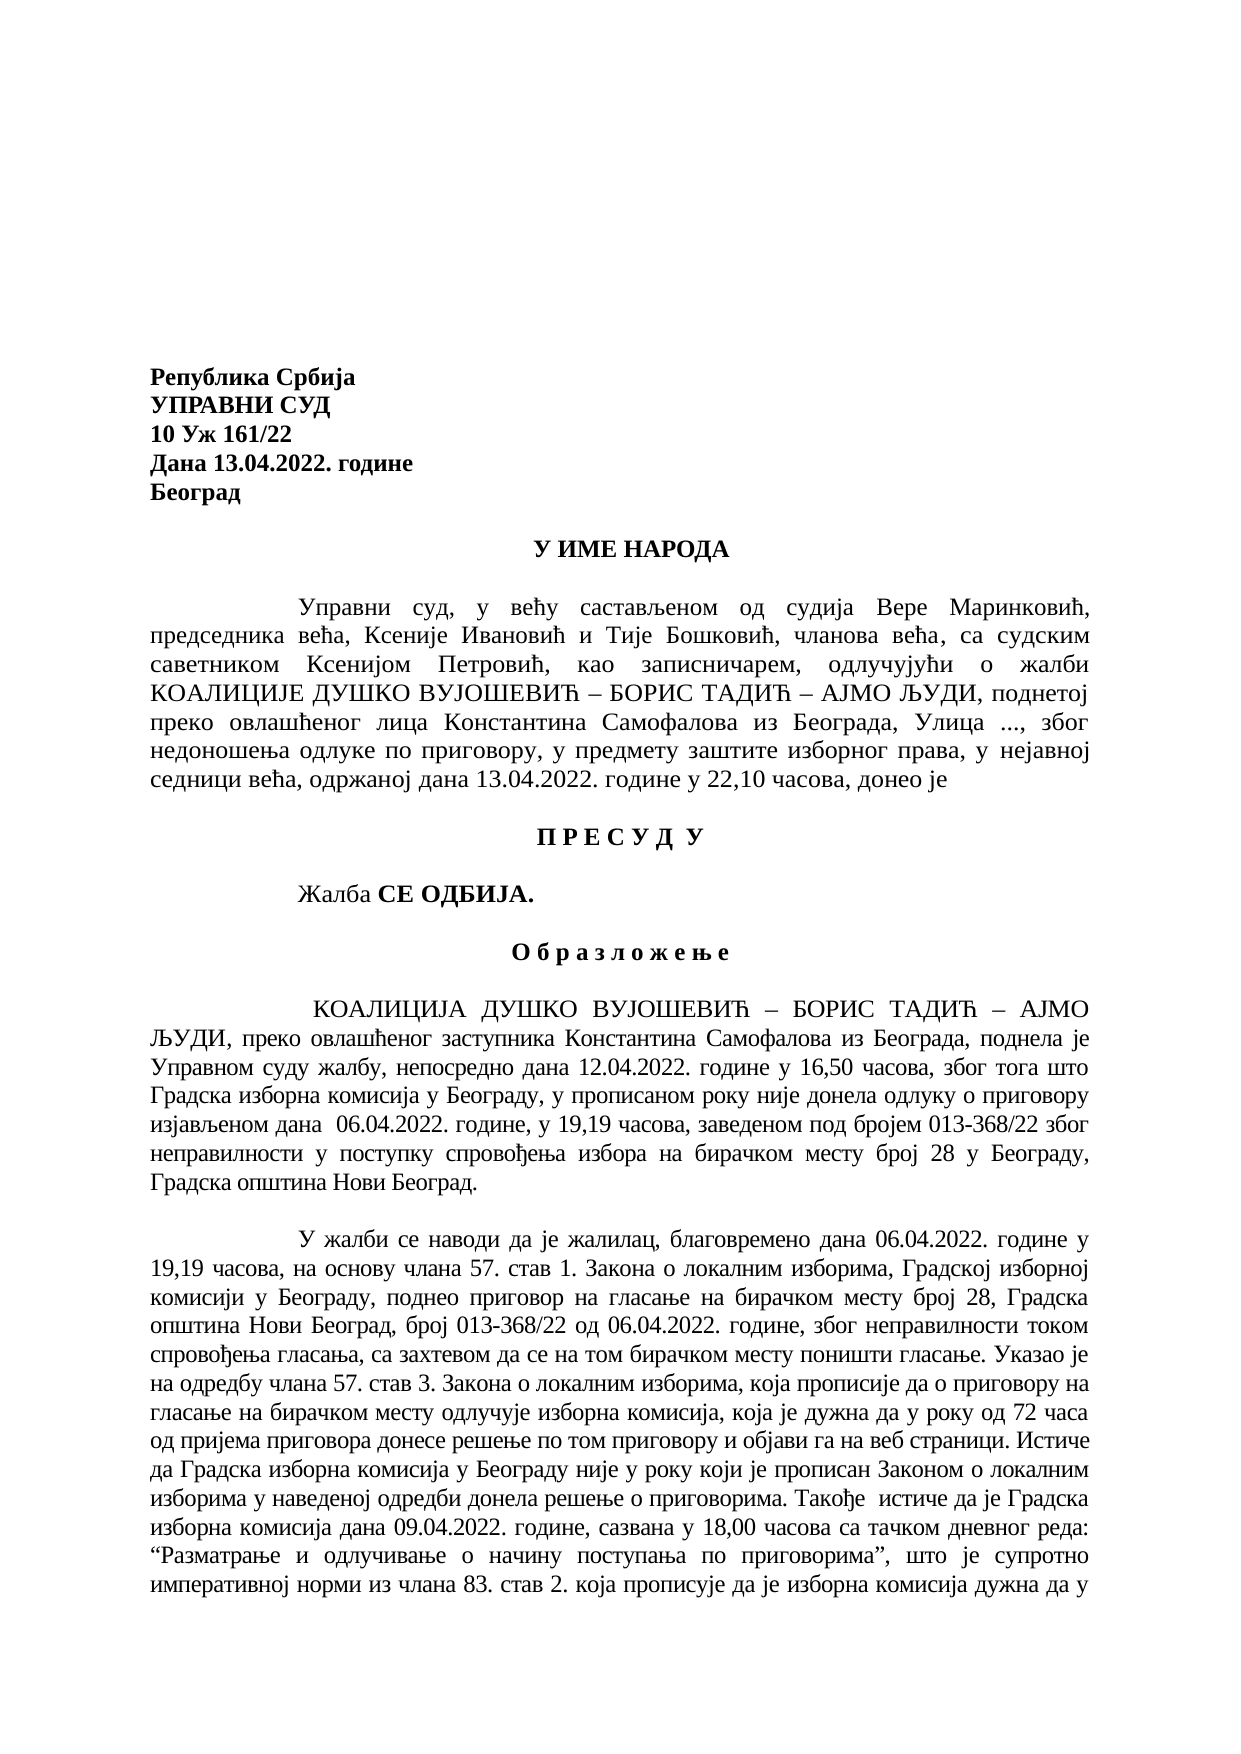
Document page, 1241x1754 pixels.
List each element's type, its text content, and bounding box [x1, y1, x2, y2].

text У ИМЕ НАРОДА [150, 534, 1090, 563]
text О б р а з л о ж е њ е [150, 937, 1090, 966]
text П Р Е С У Д У [150, 822, 1090, 851]
text Жалба СЕ ОДБИЈА. [150, 879, 1090, 908]
text Управни суд, у већу састављеном од судија Вере Маринковић, председника већа, Ксеније Ивановић и Тије Бошковић, чланова већа, са судским саветником Ксенијом Петровић, као записничарем, одлучујући о жалби КОАЛИЦИЈЕ ДУШКО ВУЈОШЕВИЋ – БОРИС ТАДИЋ – АЈМО ЉУДИ, поднетој преко овлашћеног лица Константина Самофалова из Београда, Улица ..., због недоношења одлуке по приговору, у предмету заштите изборног права, у нејавној седници већа, одржаној дана 13.04.2022. године у 22,10 часова, донео је [150, 592, 1090, 793]
text УПРАВНИ СУД [150, 391, 1090, 419]
text Београд [150, 477, 1090, 506]
text Република Србија [150, 148, 1090, 391]
text У жалби сe наводи да је жалилац, благовремено дана 06.04.2022. године у 19,19 часова, на основу члана 57. став 1. Закона о локалним изборима, Градској изборној комисији у Београду, поднео приговор на гласање на бирачком месту број 28, Градска општина Нови Београд, број 013-368/22 од 06.04.2022. године, због неправилности током спровођења гласања, са захтевом да се на том бирачком месту поништи гласање. Указао је на одредбу члана 57. став 3. Закона о локалним изборима, која прописије да о приговору на гласање на бирачком месту одлучује изборна комисија, која је дужна да у року од 72 часа од пријема приговора донесе решење по том приговору и објави га на веб страници. Истиче да Градска изборна комисија у Београду није у року који је прописан Законом о локалним изборима у наведеној одредби донела решење о приговорима. Такође истиче да је Градска изборна комисија дана 09.04.2022. године, сазвана у 18,00 часова са тачком дневног реда: “Разматрање и одлучивање о начину поступања по приговорима”, што је супротно императивној норми из члана 83. став 2. која прописује да је изборна комисија дужна да у [150, 1224, 1090, 1598]
text КОАЛИЦИЈА ДУШКО ВУЈОШЕВИЋ – БОРИС ТАДИЋ – АЈМО ЉУДИ, преко овлашћеног заступника Константина Самофалова из Београда, поднела је Управном суду жалбу, непосредно дана 12.04.2022. године у 16,50 часова, због тога што Градска изборна комисија у Београду, у прописаном року није донела одлуку о приговору изјављеном дана 06.04.2022. године, у 19,19 часова, заведеном под бројем 013-368/22 због неправилности у поступку спровођења избора на бирачком месту број 28 у Београду, Градска општина Нови Београд. [150, 994, 1090, 1196]
text 10 Уж 161/22 [150, 419, 1090, 448]
text Дана 13.04.2022. године [150, 448, 1090, 477]
